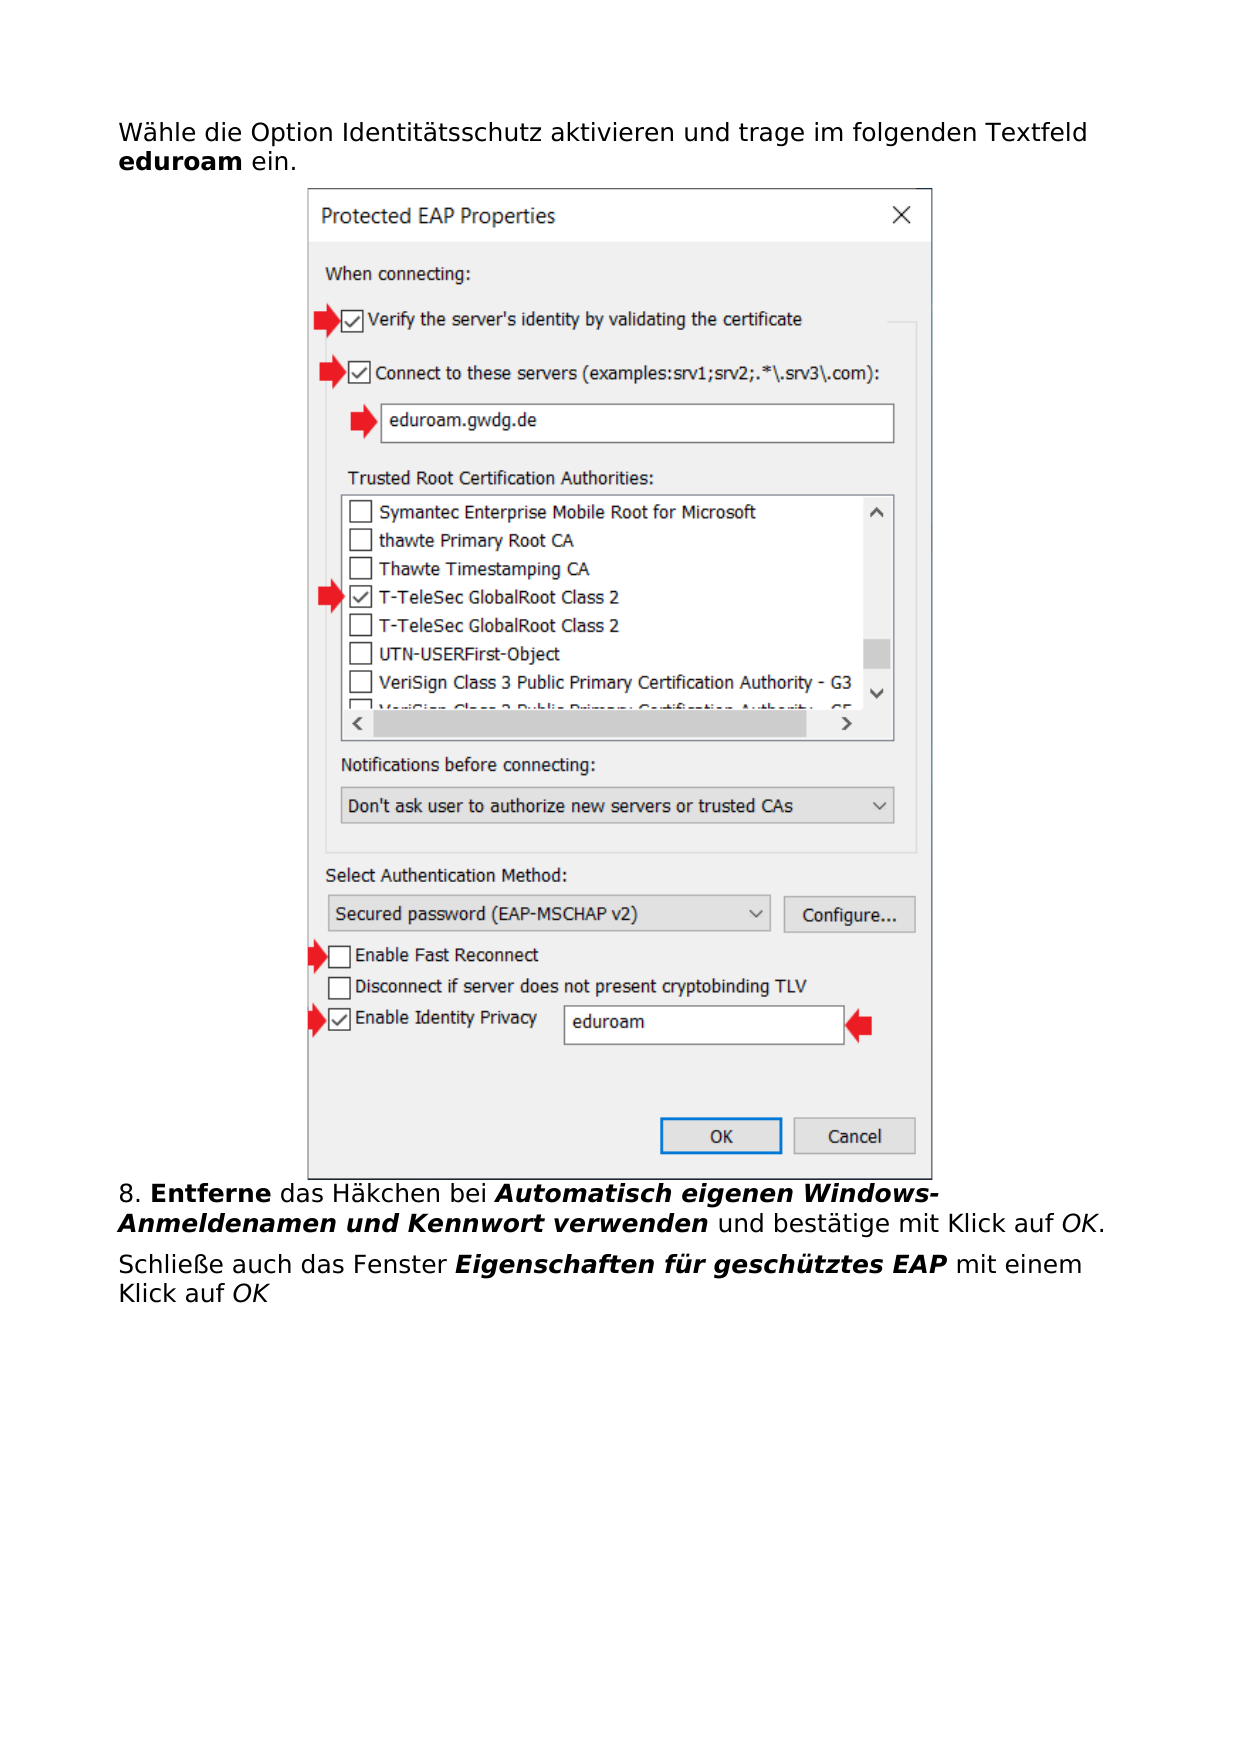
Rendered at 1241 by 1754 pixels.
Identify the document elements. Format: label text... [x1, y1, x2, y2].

text Schließe auch das Fenster Eigenschaften für geschütztes EAP mit einem Klick auf OK [118, 1250, 1122, 1309]
text Wähle die Option Identitätsschutz aktivieren und trage im folgenden Textfeld eduroam ein. [118, 118, 1122, 176]
picture [307, 188, 933, 1180]
text 8. Entferne das Häkchen bei Automatisch eigenen Windows-Anmeldenamen und Kennwort verwenden und bestätige mit Klick auf OK. [118, 889, 1122, 1238]
